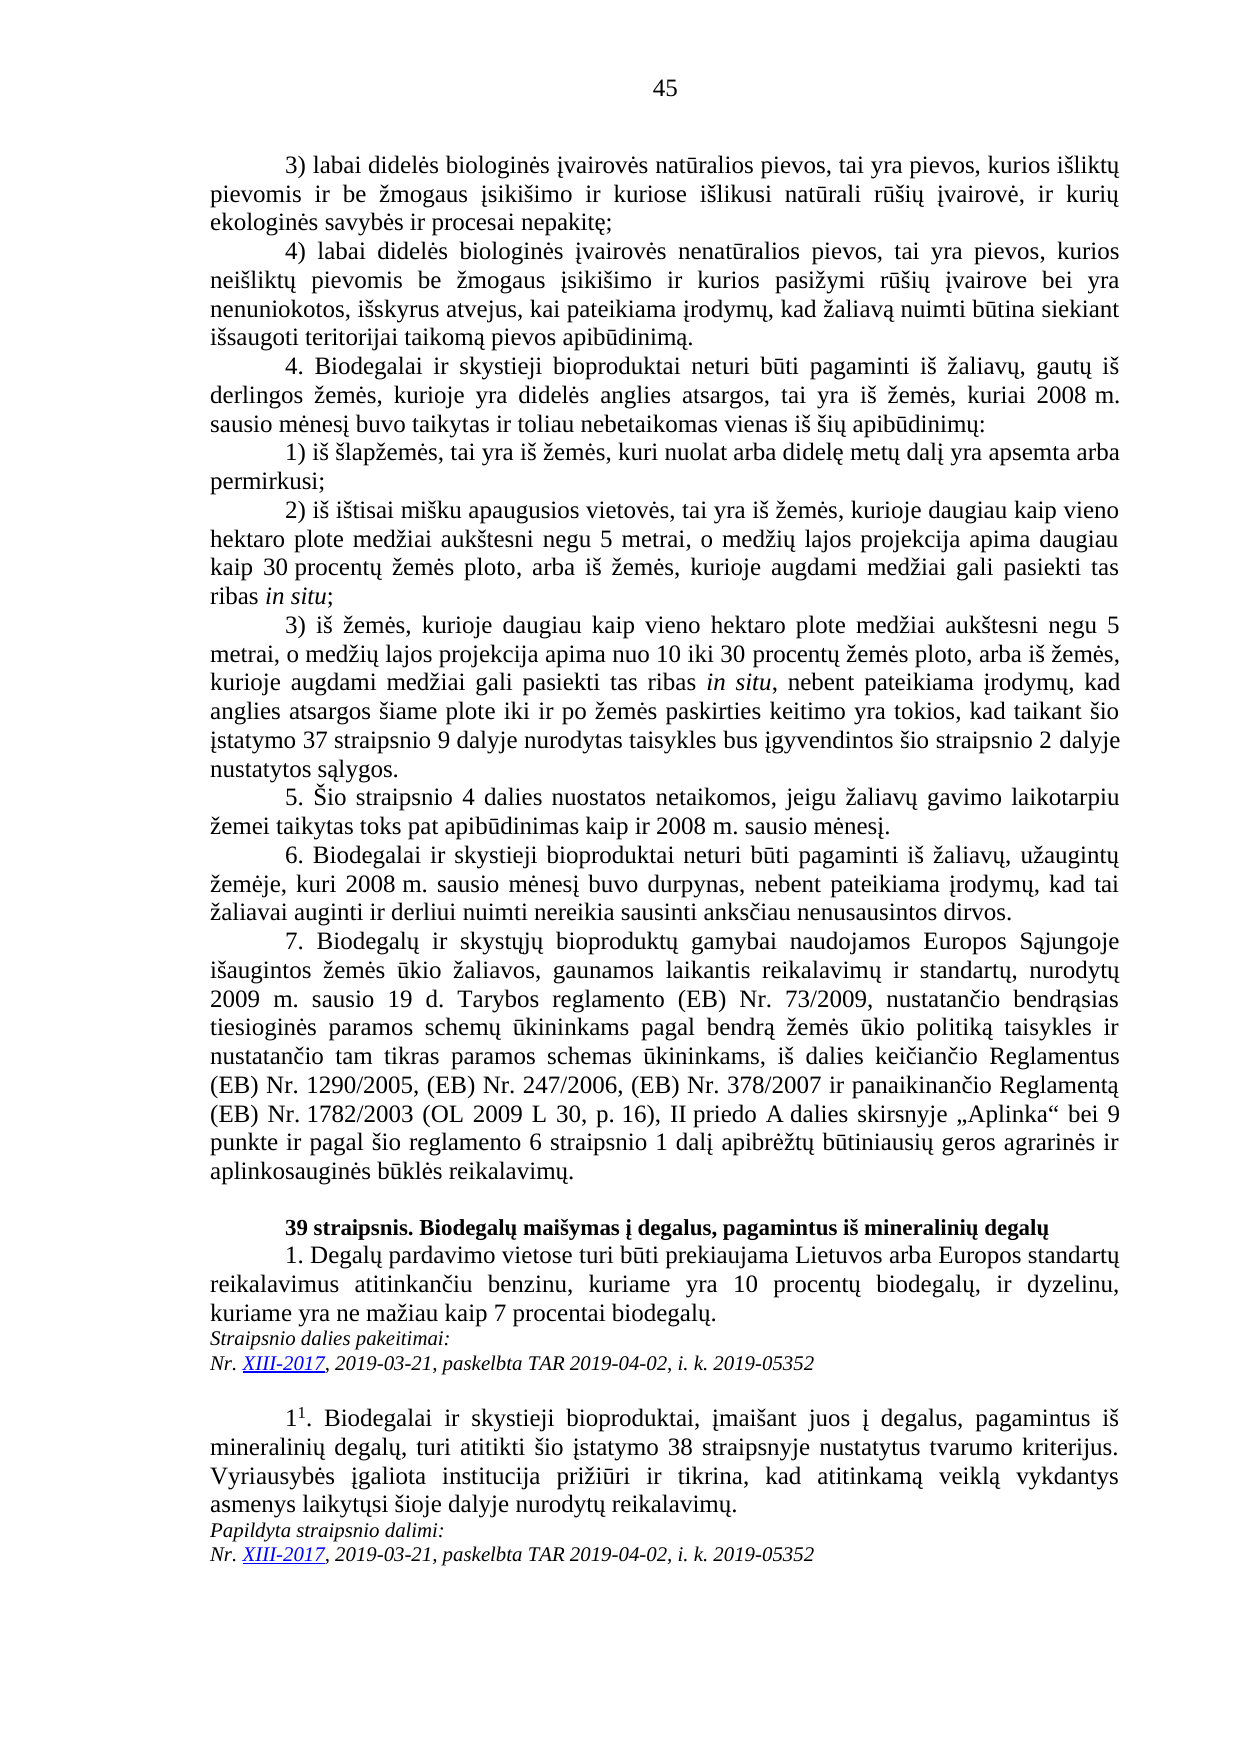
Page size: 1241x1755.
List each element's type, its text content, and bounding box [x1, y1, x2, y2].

text 5. Šio straipsnio 4 dalies nuostatos netaikomos, jeigu žaliavų gavimo laikotarpiu žemei taikytas toks pat apibūdinimas kaip ir 2008 m. sausio mėnesį. [210, 782, 1120, 840]
text 39 straipsnis. Biodegalų maišymas į degalus, pagamintus iš mineralinių degalų [285, 1214, 1120, 1240]
text Nr. XIII-2017, 2019-03-21, paskelbta TAR 2019-04-02, i. k. 2019-05352 [210, 1350, 1120, 1374]
text 3) labai didelės biologinės įvairovės natūralios pievos, tai yra pievos, kurios išliktų pievomis ir be žmogaus įsikišimo ir kuriose išlikusi natūrali rūšių įvairovė, ir kurių ekologinės savybės ir procesai nepakitę; [210, 150, 1120, 236]
text 4. Biodegalai ir skystieji bioproduktai neturi būti pagaminti iš žaliavų, gautų iš derlingos žemės, kurioje yra didelės anglies atsargos, tai yra iš žemės, kuriai 2008 m. sausio mėnesį buvo taikytas ir toliau nebetaikomas vienas iš šių apibūdinimų: [210, 351, 1120, 437]
text 1) iš šlapžemės, tai yra iš žemės, kuri nuolat arba didelę metų dalį yra apsemta arba permirkusi; [210, 437, 1120, 495]
text 3) iš žemės, kurioje daugiau kaip vieno hektaro plote medžiai aukštesni negu 5 metrai, o medžių lajos projekcija apima nuo 10 iki 30 procentų žemės ploto, arba iš žemės, kurioje augdami medžiai gali pasiekti tas ribas in situ, nebent pateikiama įrodymų, kad anglies atsargos šiame plote iki ir po žemės paskirties keitimo yra tokios, kad taikant šio įstatymo 37 straipsnio 9 dalyje nurodytas taisykles bus įgyvendintos šio straipsnio 2 dalyje nustatytos sąlygos. [210, 610, 1120, 782]
text Straipsnio dalies pakeitimai: [210, 1326, 1120, 1350]
text 7. Biodegalų ir skystųjų bioproduktų gamybai naudojamos Europos Sąjungoje išaugintos žemės ūkio žaliavos, gaunamos laikantis reikalavimų ir standartų, nurodytų 2009 m. sausio 19 d. Tarybos reglamento (EB) Nr. 73/2009, nustatančio bendrąsias tiesioginės paramos schemų ūkininkams pagal bendrą žemės ūkio politiką taisykles ir nustatančio tam tikras paramos schemas ūkininkams, iš dalies keičiančio Reglamentus (EB) Nr. 1290/2005, (EB) Nr. 247/2006, (EB) Nr. 378/2007 ir panaikinančio Reglamentą (EB) Nr. 1782/2003 (OL 2009 L 30, p. 16), II priedo A dalies skirsnyje „Aplinka“ bei 9 punkte ir pagal šio reglamento 6 straipsnio 1 dalį apibrėžtų būtiniausių geros agrarinės ir aplinkosauginės būklės reikalavimų. [210, 926, 1120, 1185]
text 11. Biodegalai ir skystieji bioproduktai, įmaišant juos į degalus, pagamintus iš mineralinių degalų, turi atitikti šio įstatymo 38 straipsnyje nustatytus tvarumo kriterijus. Vyriausybės įgaliota institucija prižiūri ir tikrina, kad atitinkamą veiklą vykdantys asmenys laikytųsi šioje dalyje nurodytų reikalavimų. [210, 1403, 1120, 1518]
text 4) labai didelės biologinės įvairovės nenatūralios pievos, tai yra pievos, kurios neišliktų pievomis be žmogaus įsikišimo ir kurios pasižymi rūšių įvairove bei yra nenuniokotos, išskyrus atvejus, kai pateikiama įrodymų, kad žaliavą nuimti būtina siekiant išsaugoti teritorijai taikomą pievos apibūdinimą. [210, 236, 1120, 351]
text Papildyta straipsnio dalimi: [210, 1518, 1120, 1542]
text 1. Degalų pardavimo vietose turi būti prekiaujama Lietuvos arba Europos standartų reikalavimus atitinkančiu benzinu, kuriame yra 10 procentų biodegalų, ir dyzelinu, kuriame yra ne mažiau kaip 7 procentai biodegalų. [210, 1240, 1120, 1326]
text Nr. XIII-2017, 2019-03-21, paskelbta TAR 2019-04-02, i. k. 2019-05352 [210, 1542, 1120, 1566]
text 6. Biodegalai ir skystieji bioproduktai neturi būti pagaminti iš žaliavų, užaugintų žemėje, kuri 2008 m. sausio mėnesį buvo durpynas, nebent pateikiama įrodymų, kad tai žaliavai auginti ir derliui nuimti nereikia sausinti anksčiau nenusausintos dirvos. [210, 840, 1120, 926]
text 2) iš ištisai mišku apaugusios vietovės, tai yra iš žemės, kurioje daugiau kaip vieno hektaro plote medžiai aukštesni negu 5 metrai, o medžių lajos projekcija apima daugiau kaip 30 procentų žemės ploto, arba iš žemės, kurioje augdami medžiai gali pasiekti tas ribas in situ; [210, 495, 1120, 610]
